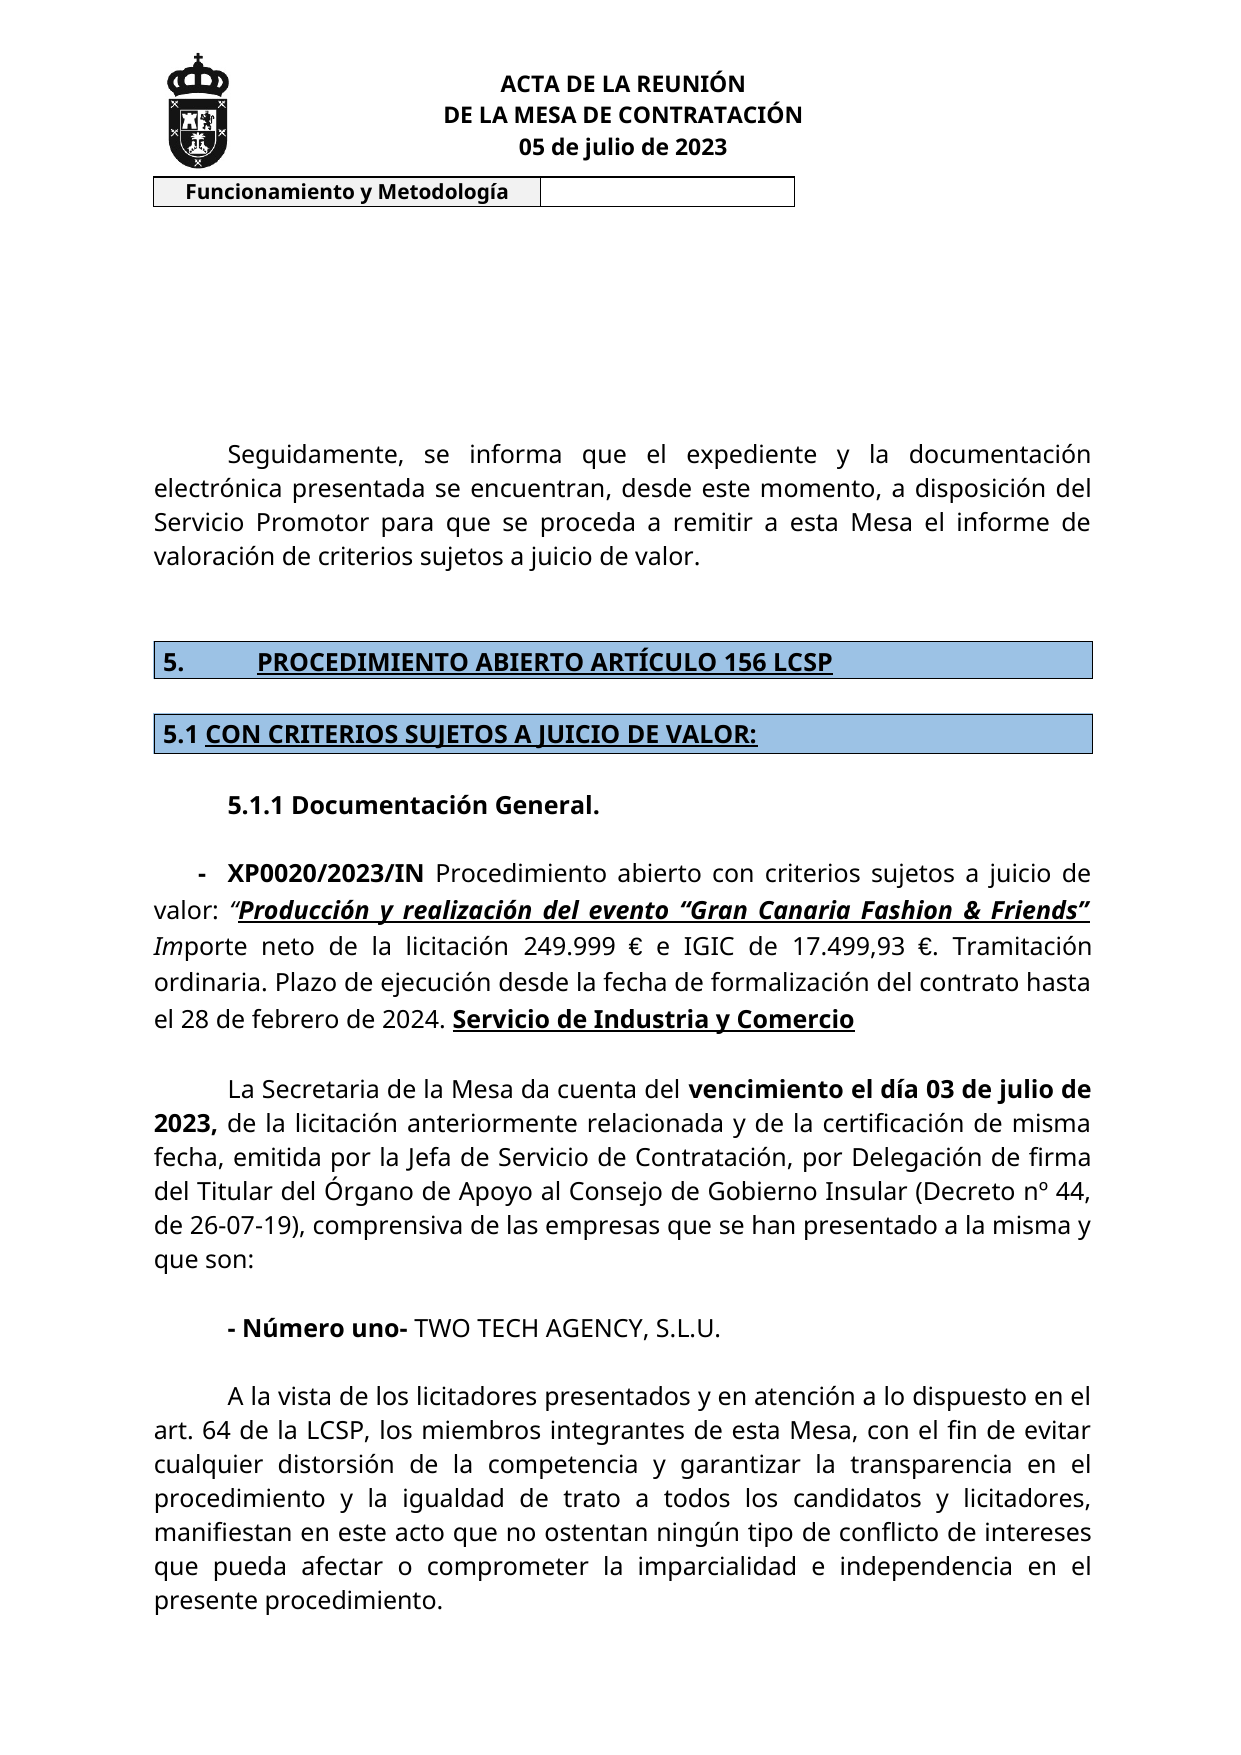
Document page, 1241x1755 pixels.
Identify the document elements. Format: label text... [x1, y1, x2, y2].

text La Secretaria de la Mesa da cuenta del vencimiento el día 03 de julio de 2023, de la licitación anteriormente relacionada y de la certificación de misma fecha, emitida por la Jefa de Servicio de Contratación, por Delegación de firma del Titular del Órgano de Apoyo al Consejo de Gobierno Insular (Decreto nº 44, de 26-07-19), comprensiva de las empresas que se han presentado a la misma y que son: [153, 1072, 1093, 1276]
text - XP0020/2023/IN Procedimiento abierto con criterios sujetos a juicio de valor: “Producción y realización del evento “Gran Canaria Fashion & Friends” Importe neto de la licitación 249.999 € e IGIC de 17.499,93 €. Tramitación ordinaria. Plazo de ejecución desde la fecha de formalización del contrato hasta el 28 de febrero de 2024. Servicio de Industria y Comercio [153, 856, 1093, 1035]
table_cell Funcionamiento y Metodología [154, 178, 540, 206]
table_cell [541, 178, 794, 206]
text - Número uno- TWO TECH AGENCY, S.L.U. [227, 1310, 1093, 1344]
text Seguidamente, se informa que el expediente y la documentación electrónica presentada se encuentran, desde este momento, a disposición del Servicio Promotor para que se proceda a remitir a esta Mesa el informe de valoración de criterios sujetos a juicio de valor. [153, 437, 1093, 573]
text 5.1.1 Documentación General. [227, 788, 1093, 822]
text A la vista de los licitadores presentados y en atención a lo dispuesto en el art. 64 de la LCSP, los miembros integrantes de esta Mesa, con el fin de evitar cualquier distorsión de la competencia y garantizar la transparencia en el procedimiento y la igualdad de trato a todos los candidatos y licitadores, manifiestan en este acto que no ostentan ningún tipo de conflicto de intereses que pueda afectar o comprometer la imparcialidad e independencia en el presente procedimiento. [153, 1378, 1093, 1617]
list PROCEDIMIENTO ABIERTO ARTÍCULO 156 LCSP [155, 642, 1092, 678]
text 5.1 CON CRITERIOS SUJETOS A JUICIO DE VALOR: [155, 715, 1092, 753]
